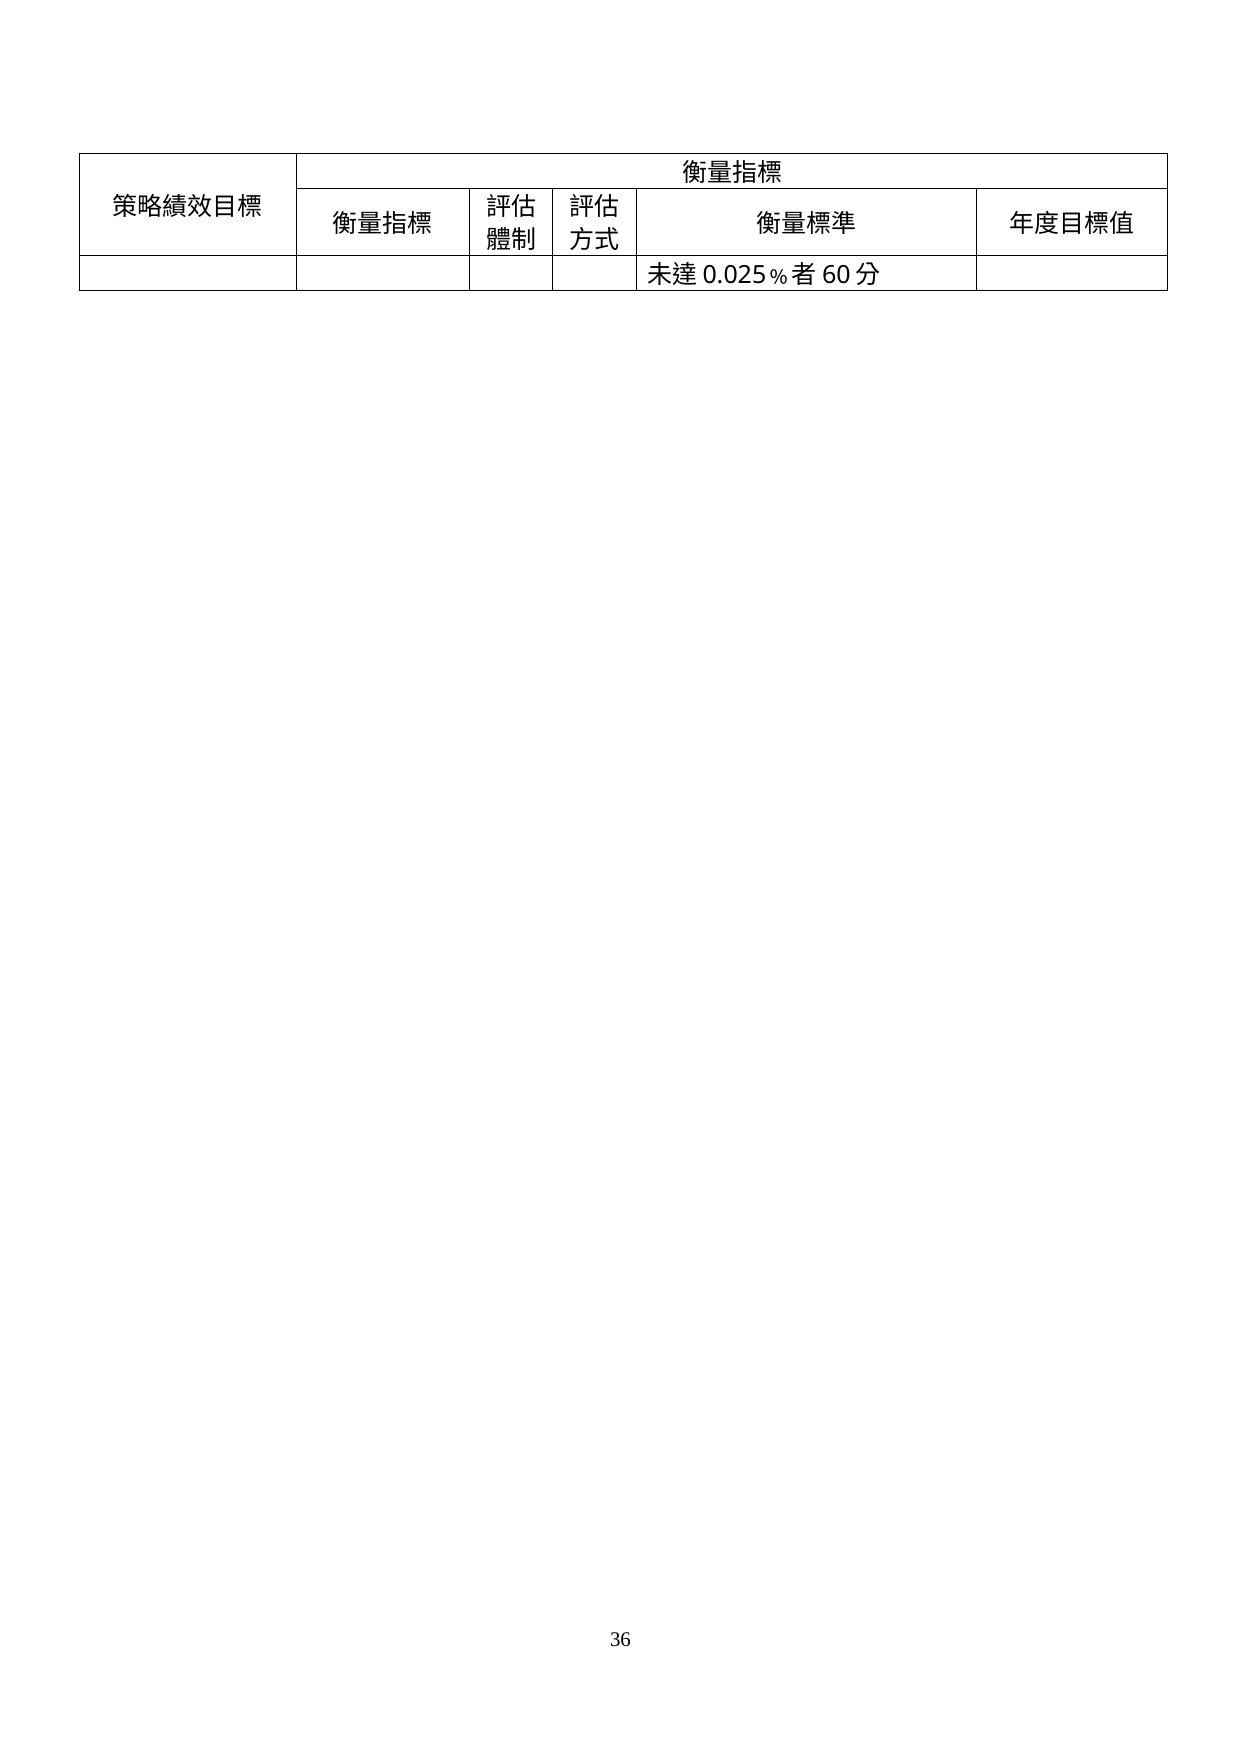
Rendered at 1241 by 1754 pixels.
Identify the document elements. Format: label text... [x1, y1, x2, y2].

table_cell [297, 256, 469, 290]
table_cell [977, 256, 1167, 290]
table_cell 評估方式 [553, 189, 636, 255]
table_cell 衡量標準 [637, 189, 976, 255]
table_cell [470, 256, 552, 290]
table_header 衡量指標 [297, 154, 1167, 188]
table_header 策略績效目標 [80, 154, 296, 255]
table_cell 衡量指標 [297, 189, 469, 255]
table_cell 未達0.025﹪者 60分 [637, 256, 976, 290]
table_cell 評估體制 [470, 189, 552, 255]
table_cell [80, 256, 296, 290]
table_cell [553, 256, 636, 290]
table_cell 年度目標值 [977, 189, 1167, 255]
